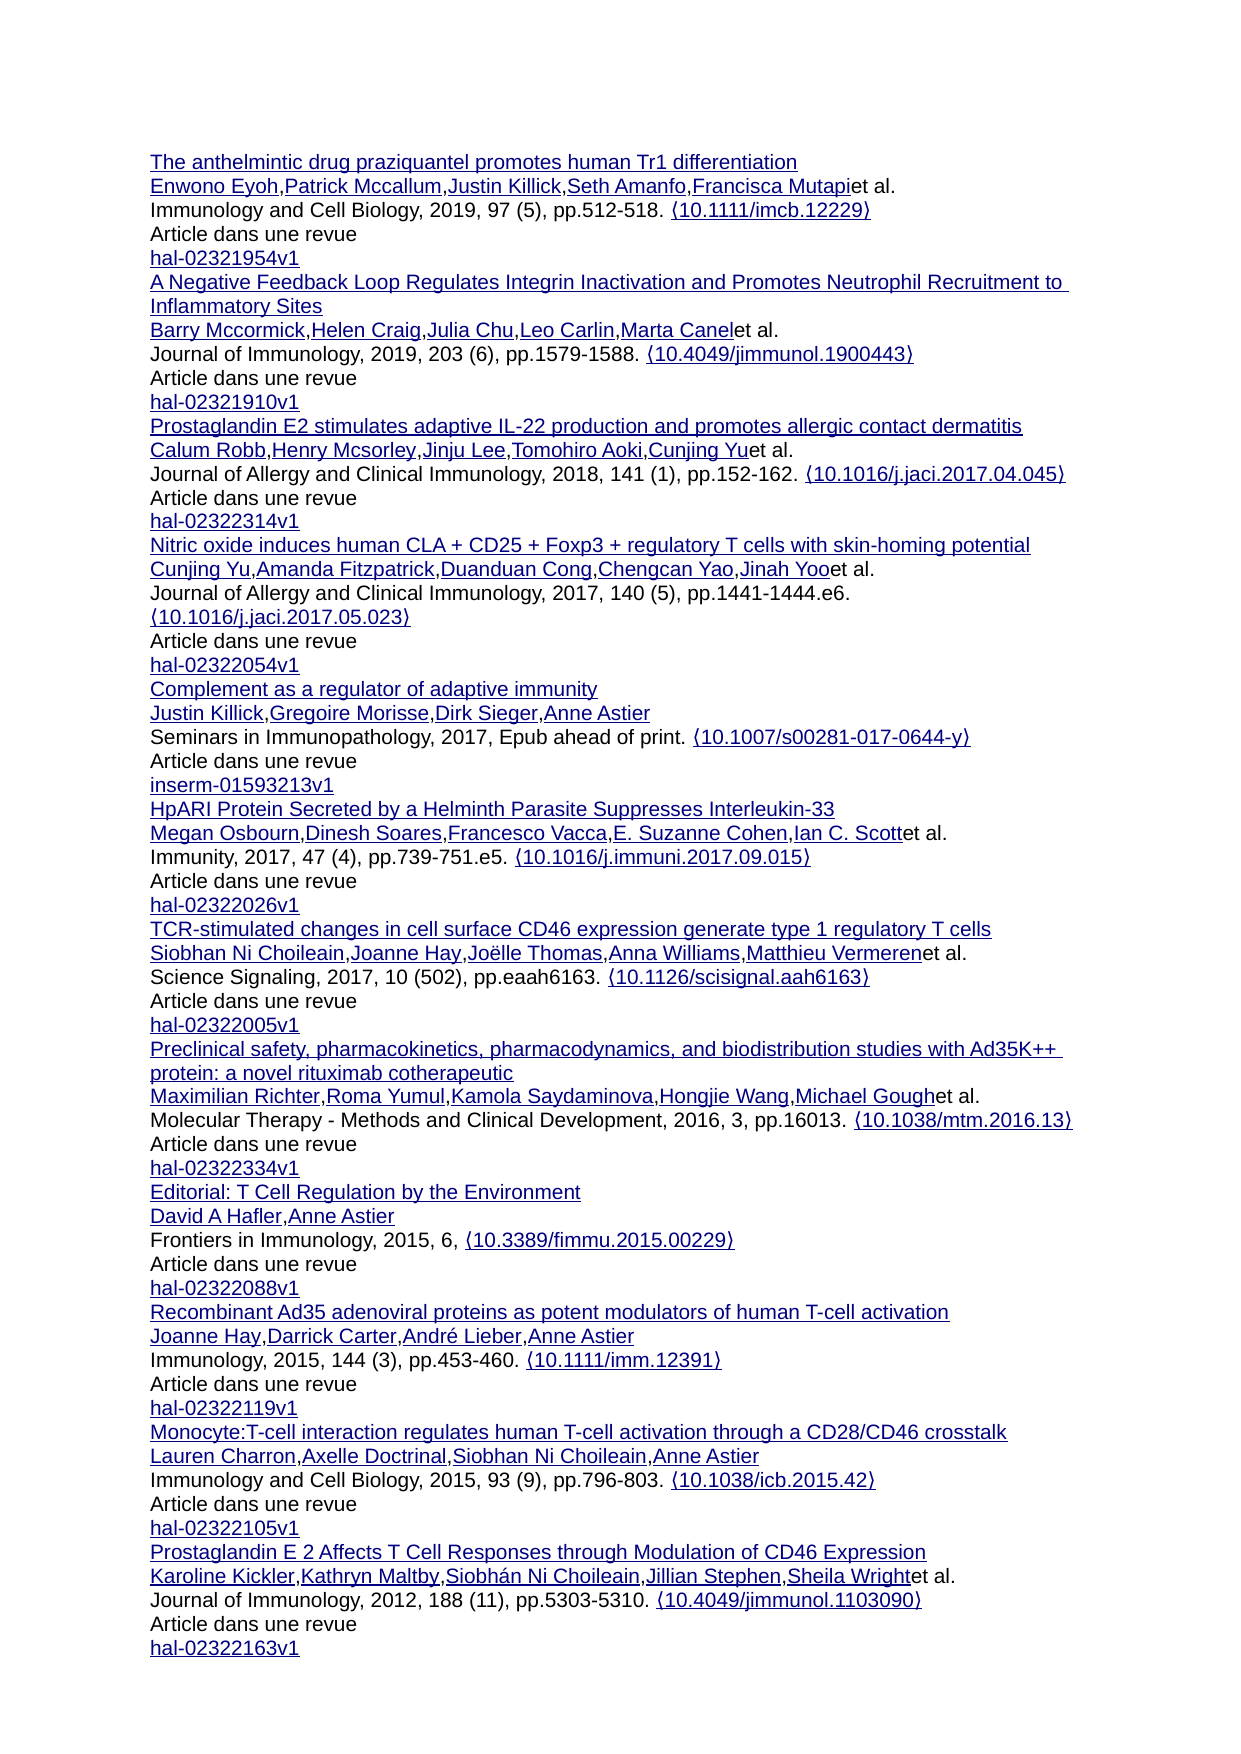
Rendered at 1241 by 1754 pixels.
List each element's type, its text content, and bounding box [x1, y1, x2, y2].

table_cell Nitric oxide induces human CLA + CD25 + Foxp3 + regulatory T cells with skin-homing potential Cunjing Yu,Amanda Fitzpatrick,Duanduan Cong,Chengcan Yao,Jinah Yooet al. Journal of Allergy and Clinical Immunology, 2017, 140 (5), pp.1441-1444.e6. ⟨10.1016/j.jaci.2017.05.023⟩ Article dans une revue hal-02322054v1 [150, 533, 1090, 677]
table_cell TCR-stimulated changes in cell surface CD46 expression generate type 1 regulatory T cells Siobhan Ni Choileain,Joanne Hay,Joëlle Thomas,Anna Williams,Matthieu Vermerenet al. Science Signaling, 2017, 10 (502), pp.eaah6163. ⟨10.1126/scisignal.aah6163⟩ Article dans une revue hal-02322005v1 [150, 917, 1090, 1036]
table_cell A Negative Feedback Loop Regulates Integrin Inactivation and Promotes Neutrophil Recruitment to Inflammatory Sites Barry Mccormick,Helen Craig,Julia Chu,Leo Carlin,Marta Canelet al. Journal of Immunology, 2019, 203 (6), pp.1579-1588. ⟨10.4049/jimmunol.1900443⟩ Article dans une revue hal-02321910v1 [150, 270, 1090, 413]
table_cell Prostaglandin E2 stimulates adaptive IL-22 production and promotes allergic contact dermatitis Calum Robb,Henry Mcsorley,Jinju Lee,Tomohiro Aoki,Cunjing Yuet al. Journal of Allergy and Clinical Immunology, 2018, 141 (1), pp.152-162. ⟨10.1016/j.jaci.2017.04.045⟩ Article dans une revue hal-02322314v1 [150, 414, 1090, 533]
table_cell The anthelmintic drug praziquantel promotes human Tr1 differentiation Enwono Eyoh,Patrick Mccallum,Justin Killick,Seth Amanfo,Francisca Mutapiet al. Immunology and Cell Biology, 2019, 97 (5), pp.512-518. ⟨10.1111/imcb.12229⟩ Article dans une revue hal-02321954v1 [150, 150, 1090, 270]
table_cell HpARI Protein Secreted by a Helminth Parasite Suppresses Interleukin-33 Megan Osbourn,Dinesh Soares,Francesco Vacca,E. Suzanne Cohen,Ian C. Scottet al. Immunity, 2017, 47 (4), pp.739-751.e5. ⟨10.1016/j.immuni.2017.09.015⟩ Article dans une revue hal-02322026v1 [150, 797, 1090, 917]
table_cell Editorial: T Cell Regulation by the Environment David A Hafler,Anne Astier Frontiers in Immunology, 2015, 6, ⟨10.3389/fimmu.2015.00229⟩ Article dans une revue hal-02322088v1 [150, 1180, 1090, 1300]
table_cell Recombinant Ad35 adenoviral proteins as potent modulators of human T-cell activation Joanne Hay,Darrick Carter,André Lieber,Anne Astier Immunology, 2015, 144 (3), pp.453-460. ⟨10.1111/imm.12391⟩ Article dans une revue hal-02322119v1 [150, 1300, 1090, 1420]
table_cell Preclinical safety, pharmacokinetics, pharmacodynamics, and biodistribution studies with Ad35K++ protein: a novel rituximab cotherapeutic Maximilian Richter,Roma Yumul,Kamola Saydaminova,Hongjie Wang,Michael Goughet al. Molecular Therapy - Methods and Clinical Development, 2016, 3, pp.16013. ⟨10.1038/mtm.2016.13⟩ Article dans une revue hal-02322334v1 [150, 1036, 1090, 1180]
table_cell Monocyte:T-cell interaction regulates human T-cell activation through a CD28/CD46 crosstalk Lauren Charron,Axelle Doctrinal,Siobhan Ni Choileain,Anne Astier Immunology and Cell Biology, 2015, 93 (9), pp.796-803. ⟨10.1038/icb.2015.42⟩ Article dans une revue hal-02322105v1 [150, 1420, 1090, 1539]
table_cell Complement as a regulator of adaptive immunity Justin Killick,Gregoire Morisse,Dirk Sieger,Anne Astier Seminars in Immunopathology, 2017, Epub ahead of print. ⟨10.1007/s00281-017-0644-y⟩ Article dans une revue inserm-01593213v1 [150, 677, 1090, 797]
table_cell Prostaglandin E 2 Affects T Cell Responses through Modulation of CD46 Expression Karoline Kickler,Kathryn Maltby,Siobhán Ni Choileain,Jillian Stephen,Sheila Wrightet al. Journal of Immunology, 2012, 188 (11), pp.5303-5310. ⟨10.4049/jimmunol.1103090⟩ Article dans une revue hal-02322163v1 [150, 1540, 1090, 1659]
